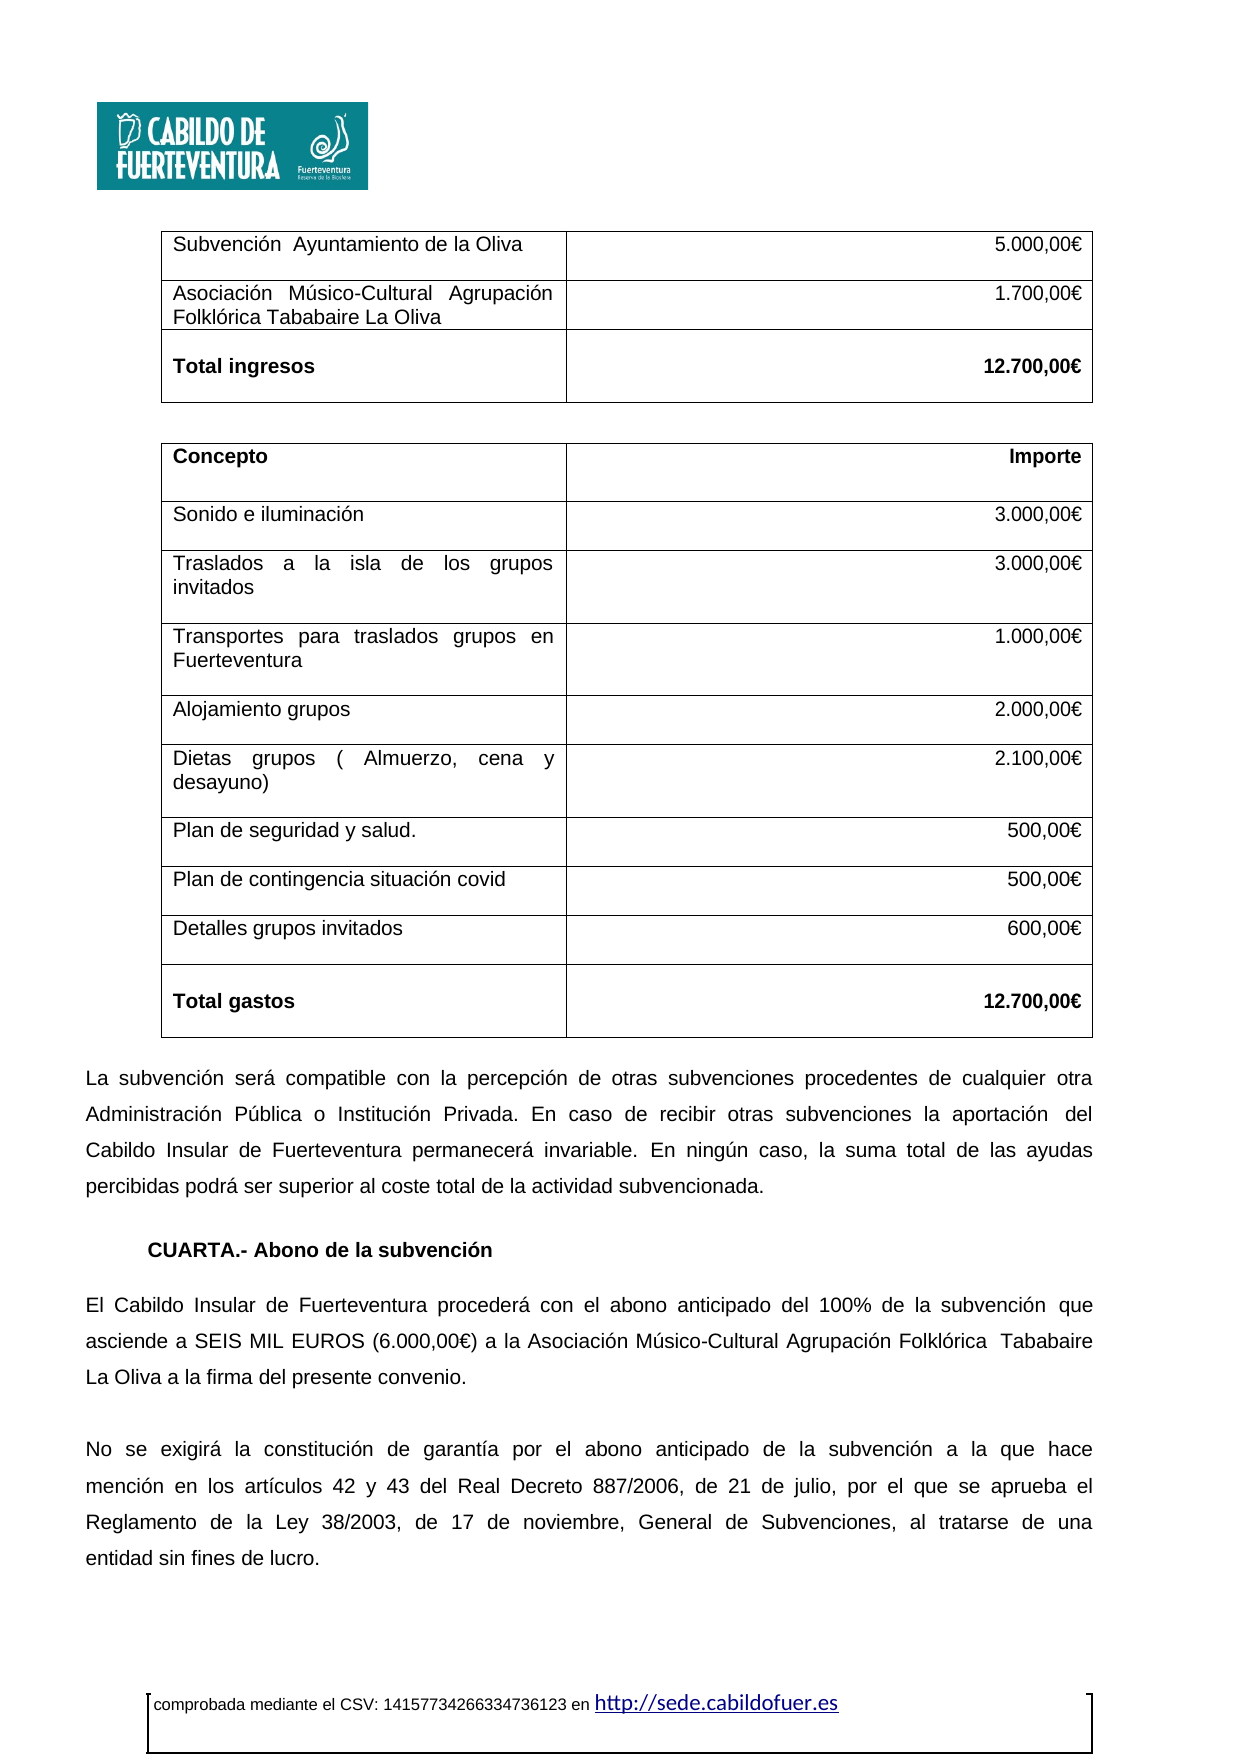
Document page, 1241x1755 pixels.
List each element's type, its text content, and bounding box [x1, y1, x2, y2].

picture [97, 102, 369, 190]
table_cell 500,00€ [567, 818, 1092, 866]
text No se exigirá la constitución de garantía por el abono anticipado de la subvención a la que hace mención en los artículos 42 y 43 del Real Decreto 887/2006, de 21 de julio, por el que se aprueba el Reglamento de la Ley 38/2003, de 17 de noviembre, General de Subvenciones, al tratarse de una entidad sin fines de lucro. [85, 1437, 1093, 1570]
table_header Importe [567, 444, 1092, 501]
table_cell 2.100,00€ [567, 745, 1092, 817]
table_cell Total ingresos [162, 330, 566, 402]
table_cell 3.000,00€ [567, 502, 1092, 549]
table_cell Plan de seguridad y salud. [162, 818, 566, 866]
table_cell 3.000,00€ [567, 551, 1092, 622]
table_cell Dietas grupos ( Almuerzo, cena y desayuno) [162, 745, 566, 817]
table_cell Transportes para traslados grupos en Fuerteventura [162, 624, 566, 695]
table_cell 12.700,00€ [567, 965, 1092, 1037]
table_cell 1.700,00€ [567, 281, 1092, 329]
table_header Subvención Ayuntamiento de la Oliva [162, 232, 566, 280]
table_cell Sonido e iluminación [162, 502, 566, 549]
table_cell Alojamiento grupos [162, 696, 566, 744]
table_cell Traslados a la isla de los grupos invitados [162, 551, 566, 622]
table_cell 12.700,00€ [567, 330, 1092, 402]
text La subvención será compatible con la percepción de otras subvenciones procedentes de cualquier otra Administración Pública o Institución Privada. En caso de recibir otras subvenciones la aportación del Cabildo Insular de Fuerteventura permanecerá invariable. En ningún caso, la suma total de las ayudas percibidas podrá ser superior al coste total de la actividad subvencionada. [85, 1066, 1093, 1198]
table_header 5.000,00€ [567, 232, 1092, 280]
table_cell Detalles grupos invitados [162, 916, 566, 964]
table_header Concepto [162, 444, 566, 501]
table_cell Asociación Músico-Cultural Agrupación Folklórica Tababaire La Oliva [162, 281, 566, 329]
table_cell 2.000,00€ [567, 696, 1092, 744]
table_cell Total gastos [162, 965, 566, 1037]
table_cell Plan de contingencia situación covid [162, 867, 566, 915]
table_cell 1.000,00€ [567, 624, 1092, 695]
table_cell 600,00€ [567, 916, 1092, 964]
subtitle CUARTA.- Abono de la subvención [147, 1238, 1107, 1262]
table_cell 500,00€ [567, 867, 1092, 915]
text El Cabildo Insular de Fuerteventura procederá con el abono anticipado del 100% de la subvención que asciende a SEIS MIL EUROS (6.000,00€) a la Asociación Músico-Cultural Agrupación Folklórica Tababaire La Oliva a la firma del presente convenio. [85, 1293, 1093, 1389]
